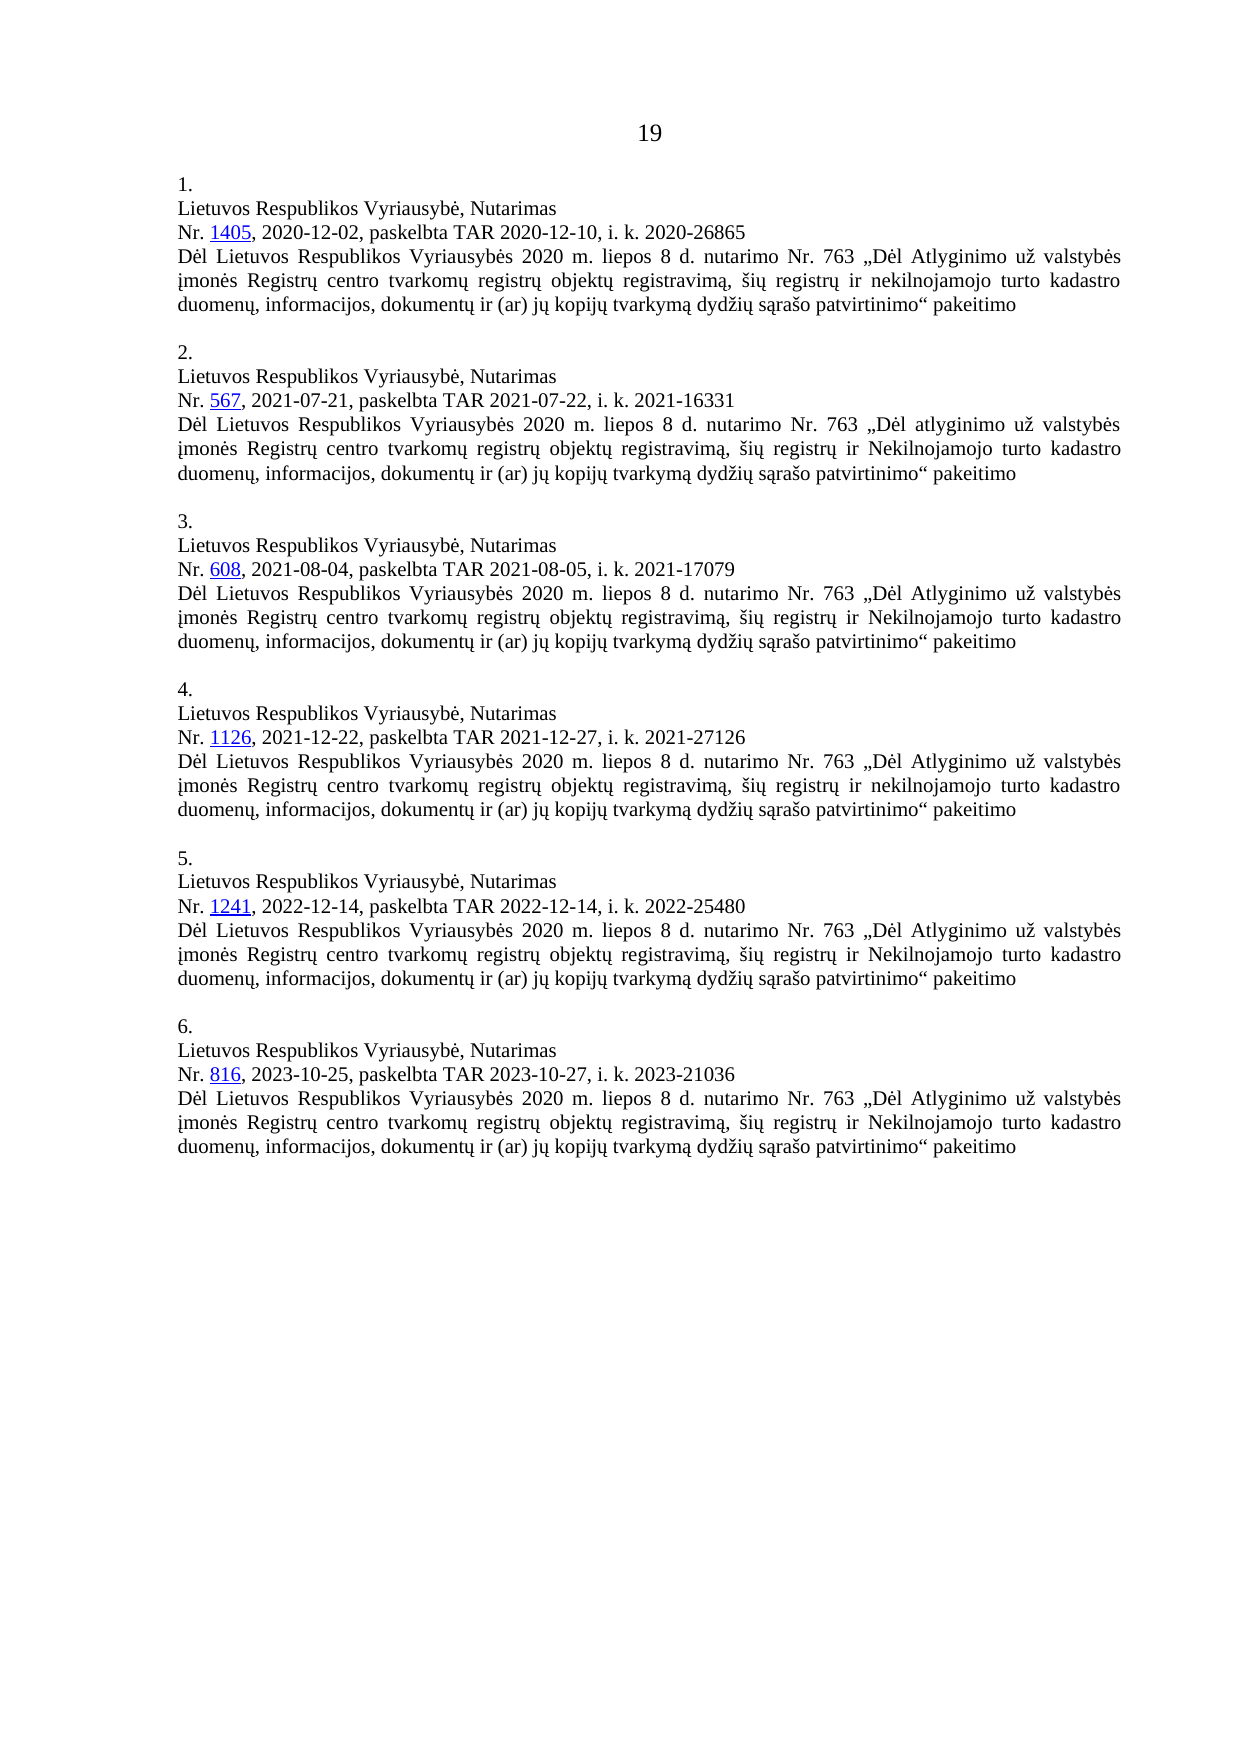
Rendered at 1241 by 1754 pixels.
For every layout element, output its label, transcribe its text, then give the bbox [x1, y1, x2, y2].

text 1. [177, 172, 1122, 196]
text Dėl Lietuvos Respublikos Vyriausybės 2020 m. liepos 8 d. nutarimo Nr. 763 „Dėl Atlyginimo už valstybės įmonės Registrų centro tvarkomų registrų objektų registravimą, šių registrų ir nekilnojamojo turto kadastro duomenų, informacijos, dokumentų ir (ar) jų kopijų tvarkymą dydžių sąrašo patvirtinimo“ pakeitimo [177, 244, 1122, 316]
text Nr. 1405, 2020-12-02, paskelbta TAR 2020-12-10, i. k. 2020-26865 [177, 220, 1122, 244]
text 3. [177, 508, 1122, 533]
text Nr. 1241, 2022-12-14, paskelbta TAR 2022-12-14, i. k. 2022-25480 [177, 893, 1122, 918]
text Dėl Lietuvos Respublikos Vyriausybės 2020 m. liepos 8 d. nutarimo Nr. 763 „Dėl atlyginimo už valstybės įmonės Registrų centro tvarkomų registrų objektų registravimą, šių registrų ir Nekilnojamojo turto kadastro duomenų, informacijos, dokumentų ir (ar) jų kopijų tvarkymą dydžių sąrašo patvirtinimo“ pakeitimo [177, 412, 1122, 484]
text 4. [177, 677, 1122, 701]
text 5. [177, 845, 1122, 869]
text Lietuvos Respublikos Vyriausybė, Nutarimas [177, 701, 1122, 725]
text Lietuvos Respublikos Vyriausybė, Nutarimas [177, 1038, 1122, 1062]
text Lietuvos Respublikos Vyriausybė, Nutarimas [177, 364, 1122, 388]
text Lietuvos Respublikos Vyriausybė, Nutarimas [177, 533, 1122, 557]
text Nr. 1126, 2021-12-22, paskelbta TAR 2021-12-27, i. k. 2021-27126 [177, 725, 1122, 749]
text 2. [177, 340, 1122, 364]
text Lietuvos Respublikos Vyriausybė, Nutarimas [177, 196, 1122, 220]
text Dėl Lietuvos Respublikos Vyriausybės 2020 m. liepos 8 d. nutarimo Nr. 763 „Dėl Atlyginimo už valstybės įmonės Registrų centro tvarkomų registrų objektų registravimą, šių registrų ir Nekilnojamojo turto kadastro duomenų, informacijos, dokumentų ir (ar) jų kopijų tvarkymą dydžių sąrašo patvirtinimo“ pakeitimo [177, 918, 1122, 990]
text Nr. 567, 2021-07-21, paskelbta TAR 2021-07-22, i. k. 2021-16331 [177, 388, 1122, 412]
text 6. [177, 1014, 1122, 1038]
text Dėl Lietuvos Respublikos Vyriausybės 2020 m. liepos 8 d. nutarimo Nr. 763 „Dėl Atlyginimo už valstybės įmonės Registrų centro tvarkomų registrų objektų registravimą, šių registrų ir Nekilnojamojo turto kadastro duomenų, informacijos, dokumentų ir (ar) jų kopijų tvarkymą dydžių sąrašo patvirtinimo“ pakeitimo [177, 1086, 1122, 1158]
text Lietuvos Respublikos Vyriausybė, Nutarimas [177, 869, 1122, 893]
text Dėl Lietuvos Respublikos Vyriausybės 2020 m. liepos 8 d. nutarimo Nr. 763 „Dėl Atlyginimo už valstybės įmonės Registrų centro tvarkomų registrų objektų registravimą, šių registrų ir Nekilnojamojo turto kadastro duomenų, informacijos, dokumentų ir (ar) jų kopijų tvarkymą dydžių sąrašo patvirtinimo“ pakeitimo [177, 581, 1122, 653]
text Nr. 608, 2021-08-04, paskelbta TAR 2021-08-05, i. k. 2021-17079 [177, 557, 1122, 581]
text Dėl Lietuvos Respublikos Vyriausybės 2020 m. liepos 8 d. nutarimo Nr. 763 „Dėl Atlyginimo už valstybės įmonės Registrų centro tvarkomų registrų objektų registravimą, šių registrų ir nekilnojamojo turto kadastro duomenų, informacijos, dokumentų ir (ar) jų kopijų tvarkymą dydžių sąrašo patvirtinimo“ pakeitimo [177, 749, 1122, 821]
text Nr. 816, 2023-10-25, paskelbta TAR 2023-10-27, i. k. 2023-21036 [177, 1062, 1122, 1086]
